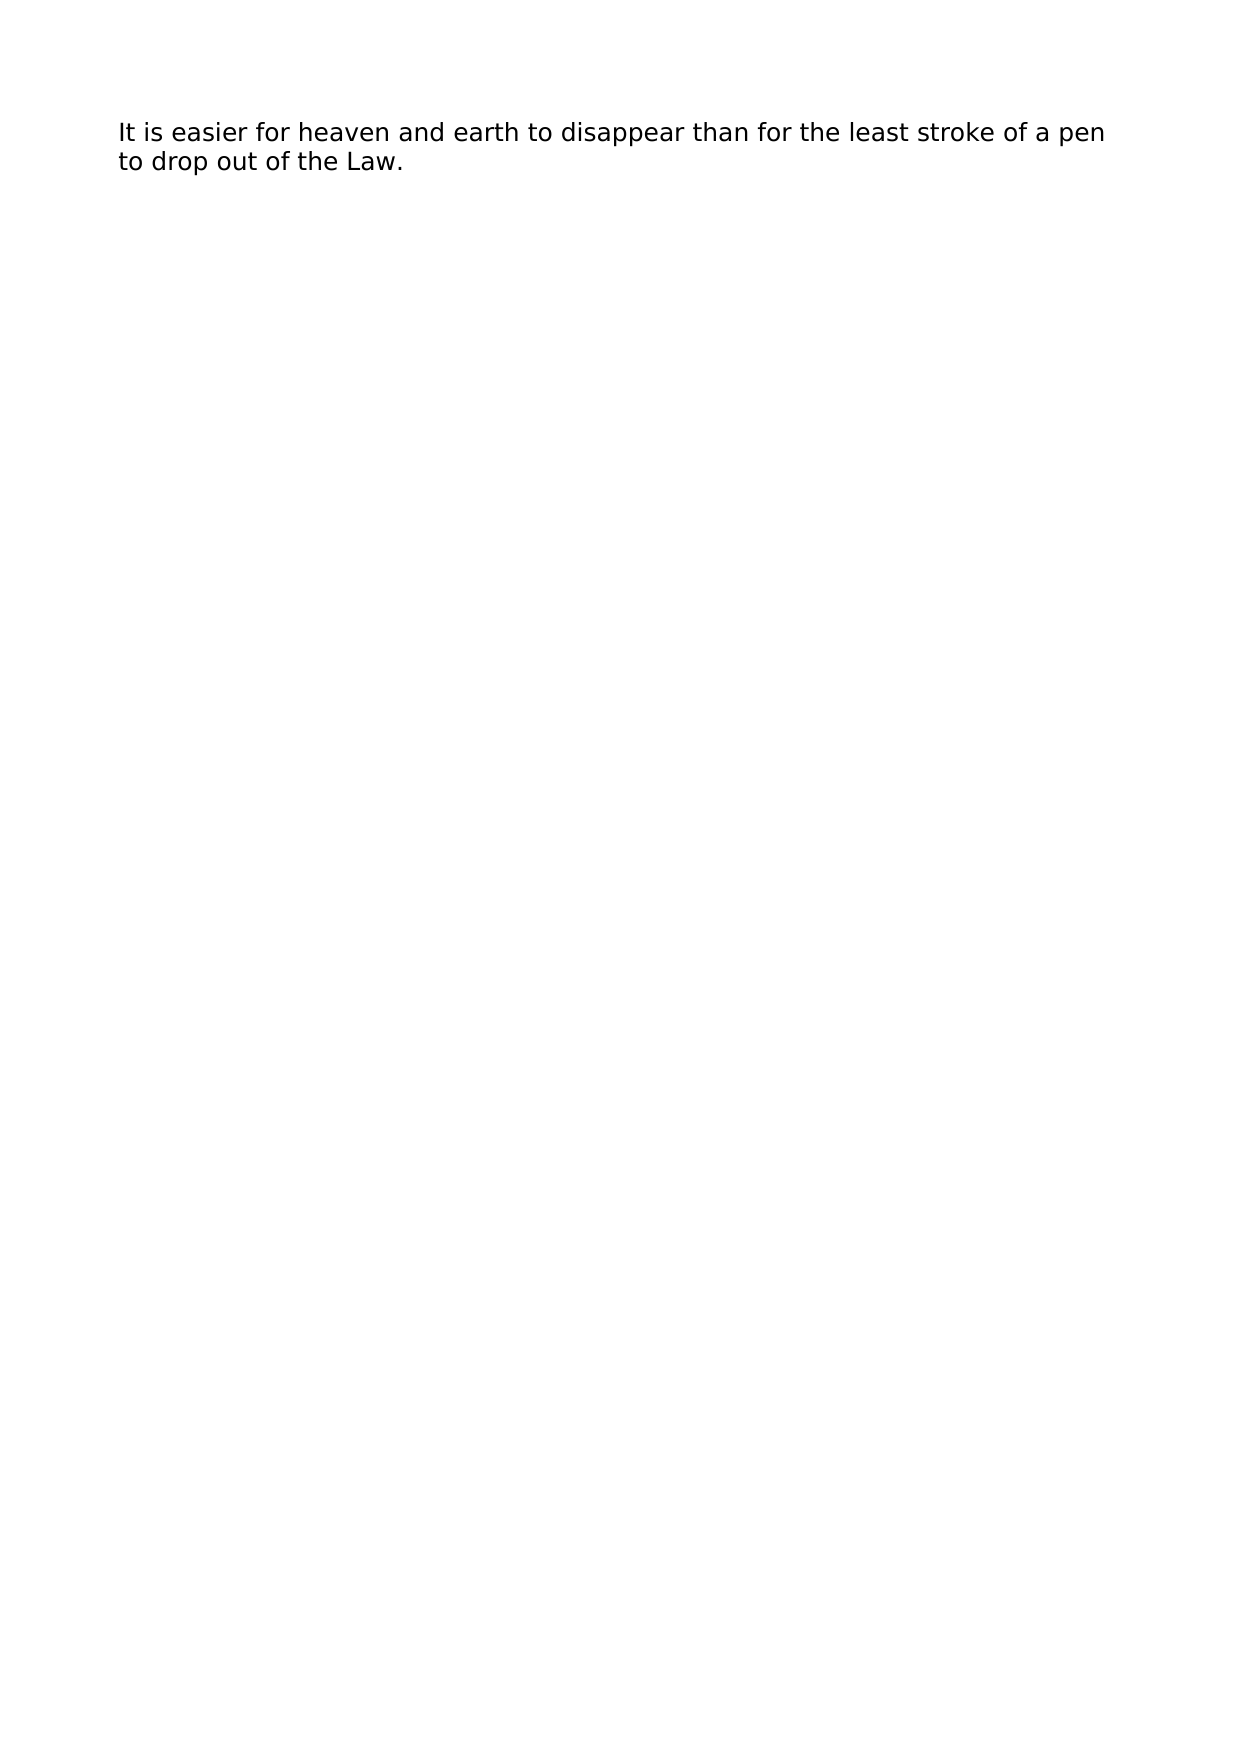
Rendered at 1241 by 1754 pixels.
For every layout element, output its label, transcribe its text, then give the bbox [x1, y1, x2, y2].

text It is easier for heaven and earth to disappear than for the least stroke of a pen to drop out of the Law. [118, 118, 1122, 176]
